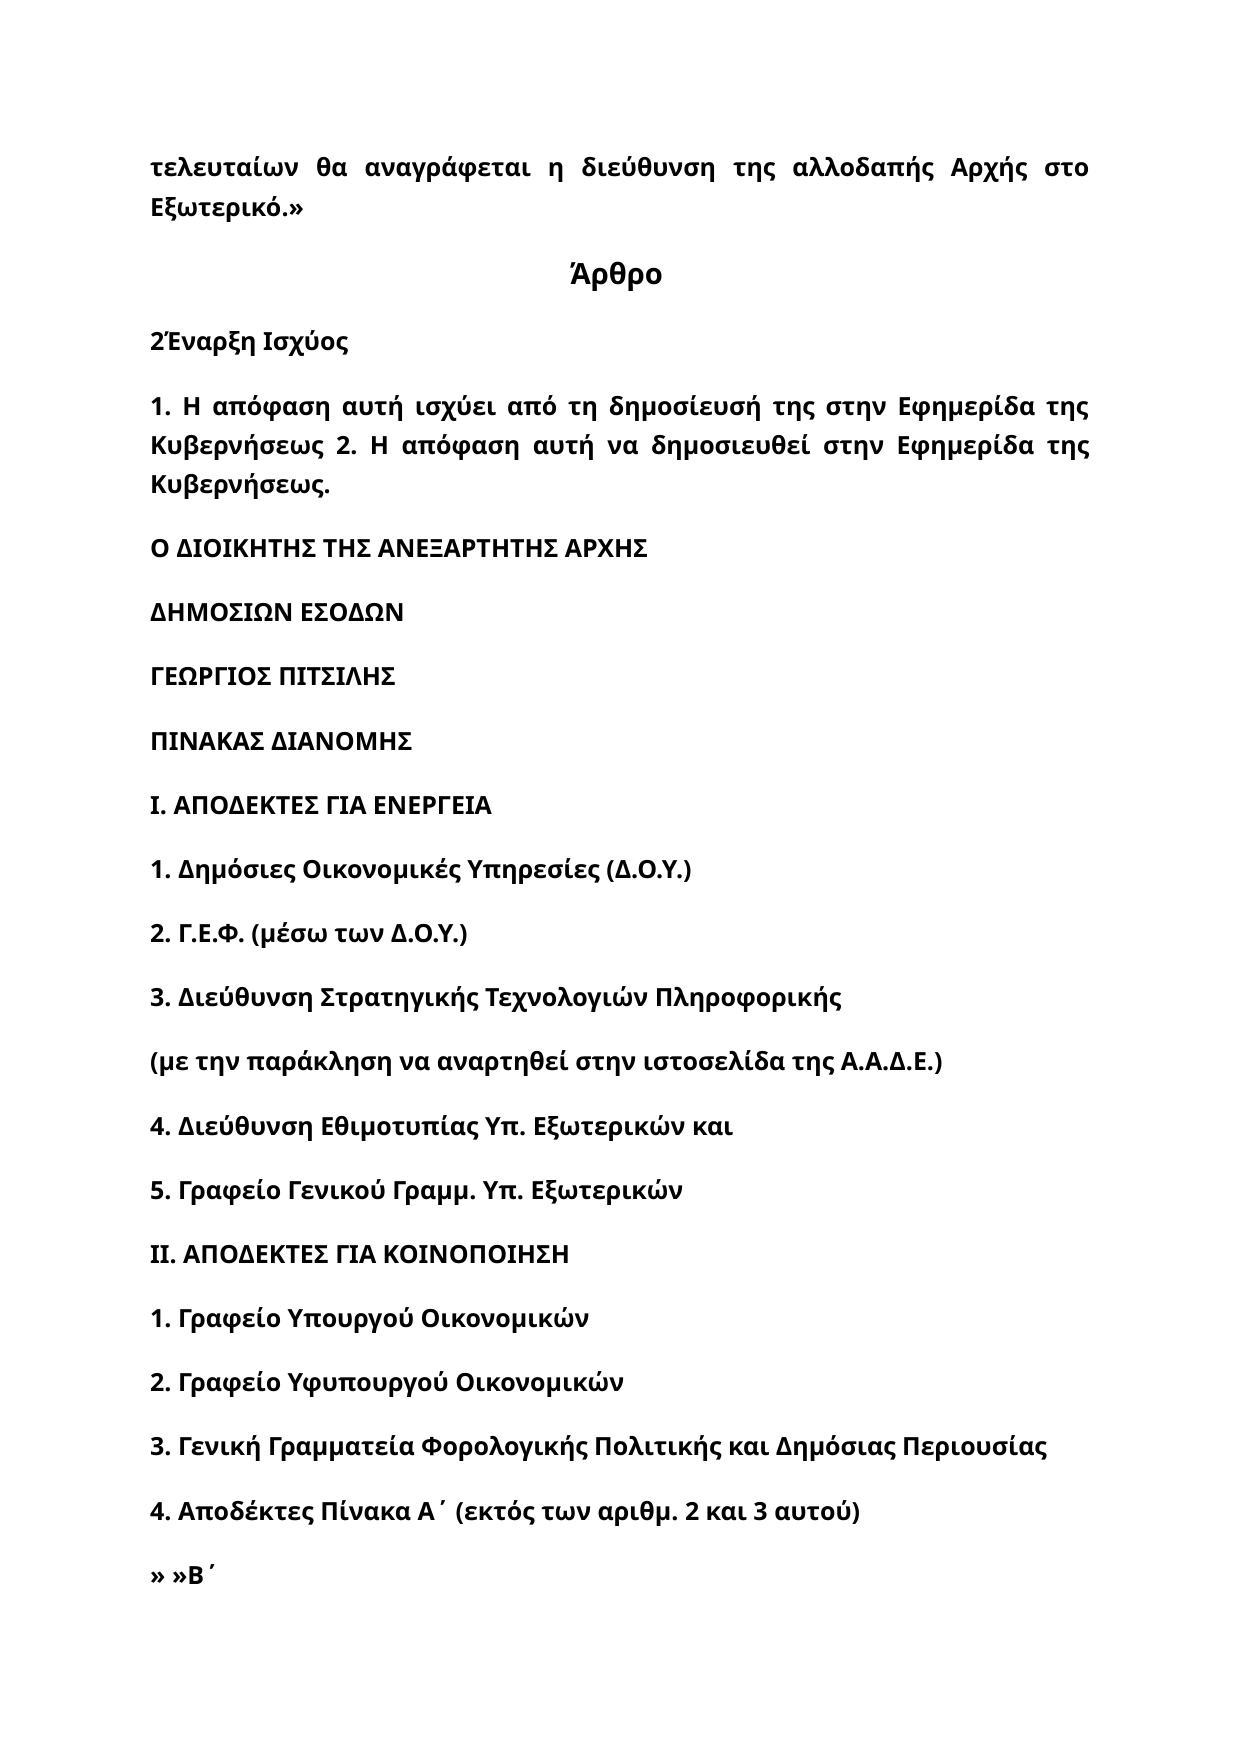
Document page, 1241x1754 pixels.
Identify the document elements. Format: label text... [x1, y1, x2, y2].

text ΓΕΩΡΓΙΟΣ ΠΙΤΣΙΛΗΣ [150, 659, 1090, 693]
text 2Έναρξη Ισχύος [150, 324, 1090, 358]
text 3. Διεύθυνση Στρατηγικής Τεχνολογιών Πληροφορικής [150, 980, 1090, 1014]
text ΙΙ. ΑΠΟΔΕΚΤΕΣ ΓΙΑ ΚΟΙΝΟΠΟΙΗΣΗ [150, 1236, 1090, 1271]
text 1. Γραφείο Υπουργού Οικονομικών [150, 1301, 1090, 1335]
text τελευταίων θα αναγράφεται η διεύθυνση της αλλοδαπής Αρχής στο Εξωτερικό.» [150, 150, 1090, 223]
subtitle Άρθρο [150, 253, 1090, 293]
text » »Β΄ [150, 1557, 1090, 1591]
text 4. Αποδέκτες Πίνακα Α΄ (εκτός των αριθμ. 2 και 3 αυτού) [150, 1493, 1090, 1527]
text 3. Γενική Γραμματεία Φορολογικής Πολιτικής και Δημόσιας Περιουσίας [150, 1429, 1090, 1463]
text ΠΙΝΑΚΑΣ ΔΙΑΝΟΜΗΣ [150, 723, 1090, 757]
text 5. Γραφείο Γενικού Γραμμ. Υπ. Εξωτερικών [150, 1172, 1090, 1206]
text Ο ΔΙΟΙΚΗΤΗΣ ΤΗΣ ΑΝΕΞΑΡΤΗΤΗΣ ΑΡΧΗΣ [150, 531, 1090, 565]
text 1. Δημόσιες Οικονομικές Υπηρεσίες (Δ.Ο.Υ.) [150, 851, 1090, 886]
text 1. Η απόφαση αυτή ισχύει από τη δημοσίευσή της στην Εφημερίδα της Κυβερνήσεως 2. Η απόφαση αυτή να δημοσιευθεί στην Εφημερίδα της Κυβερνήσεως. [150, 388, 1090, 501]
text 2. Γ.Ε.Φ. (μέσω των Δ.Ο.Υ.) [150, 916, 1090, 950]
text 4. Διεύθυνση Εθιμοτυπίας Υπ. Εξωτερικών και [150, 1108, 1090, 1142]
text ΔΗΜΟΣΙΩΝ ΕΣΟΔΩΝ [150, 595, 1090, 629]
text 2. Γραφείο Υφυπουργού Οικονομικών [150, 1365, 1090, 1399]
text Ι. ΑΠΟΔΕΚΤΕΣ ΓΙΑ ΕΝΕΡΓΕΙΑ [150, 787, 1090, 821]
text (με την παράκληση να αναρτηθεί στην ιστοσελίδα της Α.Α.Δ.Ε.) [150, 1044, 1090, 1078]
